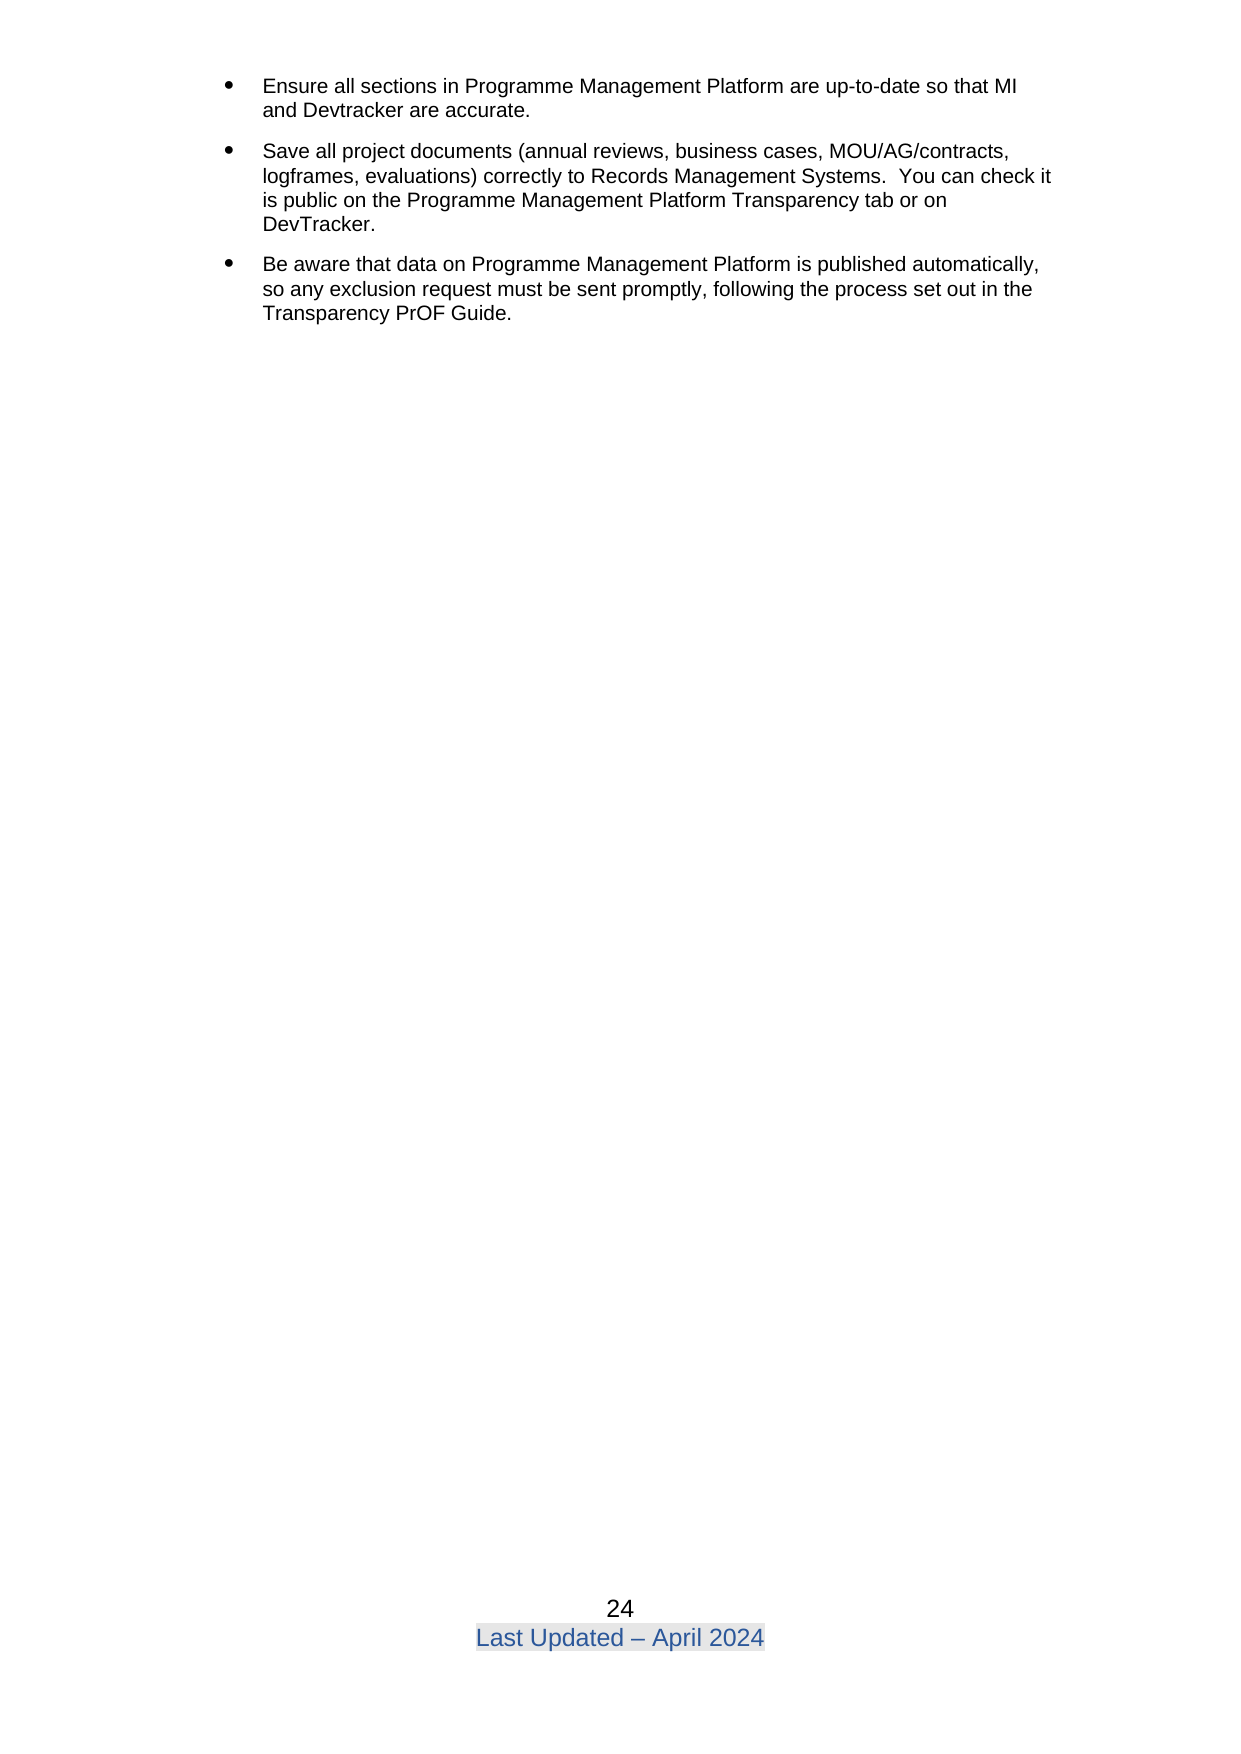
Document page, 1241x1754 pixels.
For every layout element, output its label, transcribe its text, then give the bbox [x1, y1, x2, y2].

list Ensure all sections in Programme Management Platform are up-to-date so that MI and Devtracker are accurate. [225, 74, 1053, 122]
list Save all project documents (annual reviews, business cases, MOU/AG/contracts, logframes, evaluations) correctly to Records Management Systems. You can check it is public on the Programme Management Platform Transparency tab or on DevTracker. [225, 139, 1053, 235]
list Be aware that data on Programme Management Platform is published automatically, so any exclusion request must be sent promptly, following the process set out in the Transparency PrOF Guide. [225, 252, 1053, 324]
